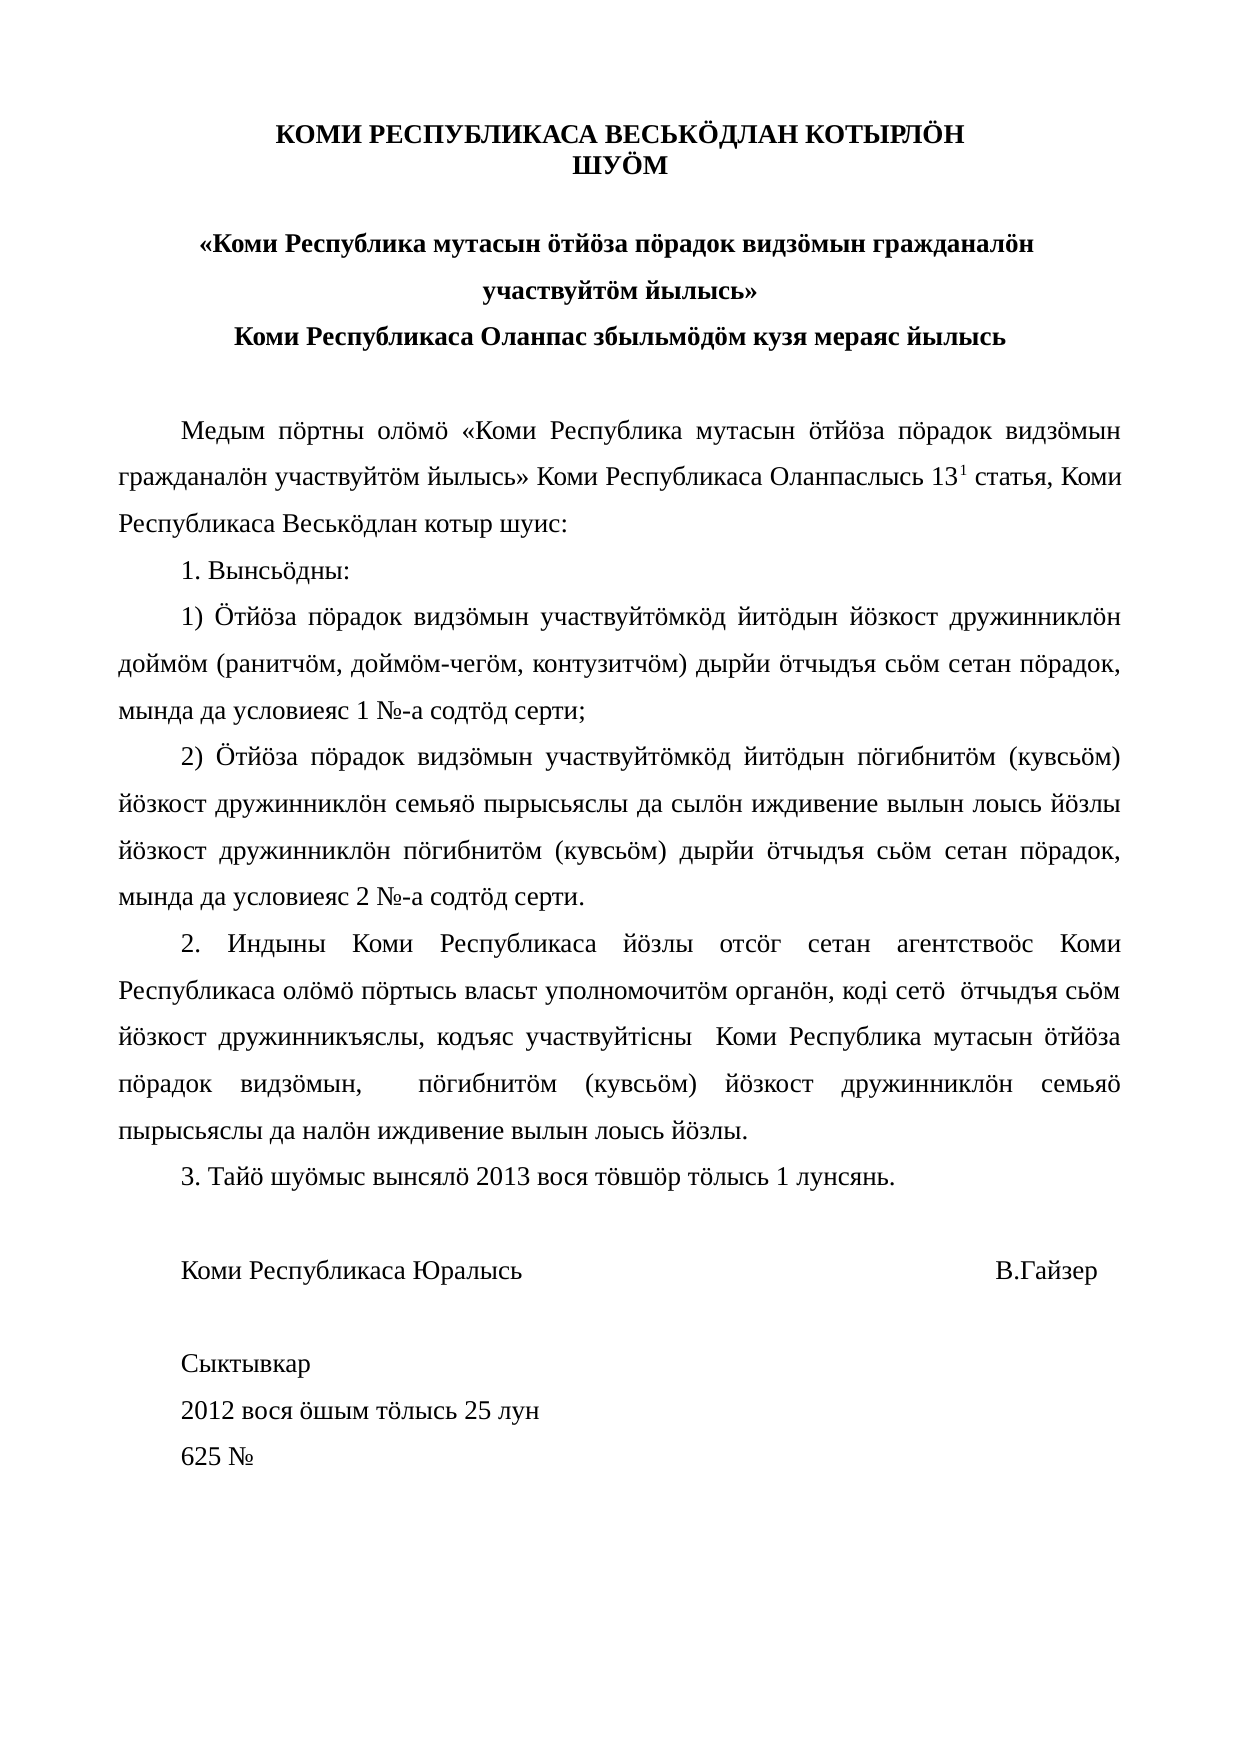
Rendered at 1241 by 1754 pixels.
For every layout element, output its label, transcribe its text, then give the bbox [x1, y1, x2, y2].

text участвуйтӧм йылысь» [118, 274, 1122, 305]
text 625 № [118, 1440, 1122, 1472]
text 2. Индыны Коми Республикаса йӧзлы отсӧг сетан агентствоӧс Коми Республикаса олӧмӧ пӧртысь власьт уполномочитӧм органӧн, коді сетӧ ӧтчыдъя сьӧм йӧзкост дружинникъяслы, кодъяс участвуйтісны Коми Республика мутасын ӧтйӧза пӧрадок видзӧмын, пӧгибнитӧм (кувсьӧм) йӧзкост дружинниклӧн семьяӧ пырысьяслы да налӧн иждивение вылын лоысь йӧзлы. [118, 927, 1122, 1145]
text КОМИ РЕСПУБЛИКАСА ВЕСЬКӦДЛАН КОТЫРЛӦН ШУӦМ [118, 118, 1122, 180]
text 3. Тайӧ шуӧмыс вынсялӧ 2013 вося тӧвшӧр тӧлысь 1 лунсянь. [118, 1160, 1122, 1192]
text Коми Республикаса Оланпас збыльмӧдӧм кузя мераяс йылысь [118, 320, 1122, 352]
text «Коми Республика мутасын ӧтйӧза пӧрадок видзӧмын гражданалӧн [118, 227, 1122, 258]
text 2) Ӧтйӧза пӧрадок видзӧмын участвуйтӧмкӧд йитӧдын пӧгибнитӧм (кувсьӧм) йӧзкост дружинниклӧн семьяӧ пырысьяслы да сылӧн иждивение вылын лоысь йӧзлы йӧзкост дружинниклӧн пӧгибнитӧм (кувсьӧм) дырйи ӧтчыдъя сьӧм сетан пӧрадок, мында да условиеяс 2 №-а содтӧд серти. [118, 740, 1122, 912]
text Коми Республикаса Юралысь В.Гайзер [118, 1254, 1122, 1285]
text 1) Ӧтйӧза пӧрадок видзӧмын участвуйтӧмкӧд йитӧдын йӧзкост дружинниклӧн доймӧм (ранитчӧм, доймӧм-чегӧм, контузитчӧм) дырйи ӧтчыдъя сьӧм сетан пӧрадок, мында да условиеяс 1 №-а содтӧд серти; [118, 600, 1122, 725]
text Медым пӧртны олӧмӧ «Коми Республика мутасын ӧтйӧза пӧрадок видзӧмын гражданалӧн участвуйтӧм йылысь» Коми Республикаса Оланпаслысь 131 статья, Коми Республикаса Веськӧдлан котыр шуис: [118, 414, 1122, 538]
text 2012 вося ӧшым тӧлысь 25 лун [118, 1394, 1122, 1425]
text 1. Вынсьӧдны: [118, 554, 1122, 585]
text Сыктывкар [118, 1347, 1122, 1378]
